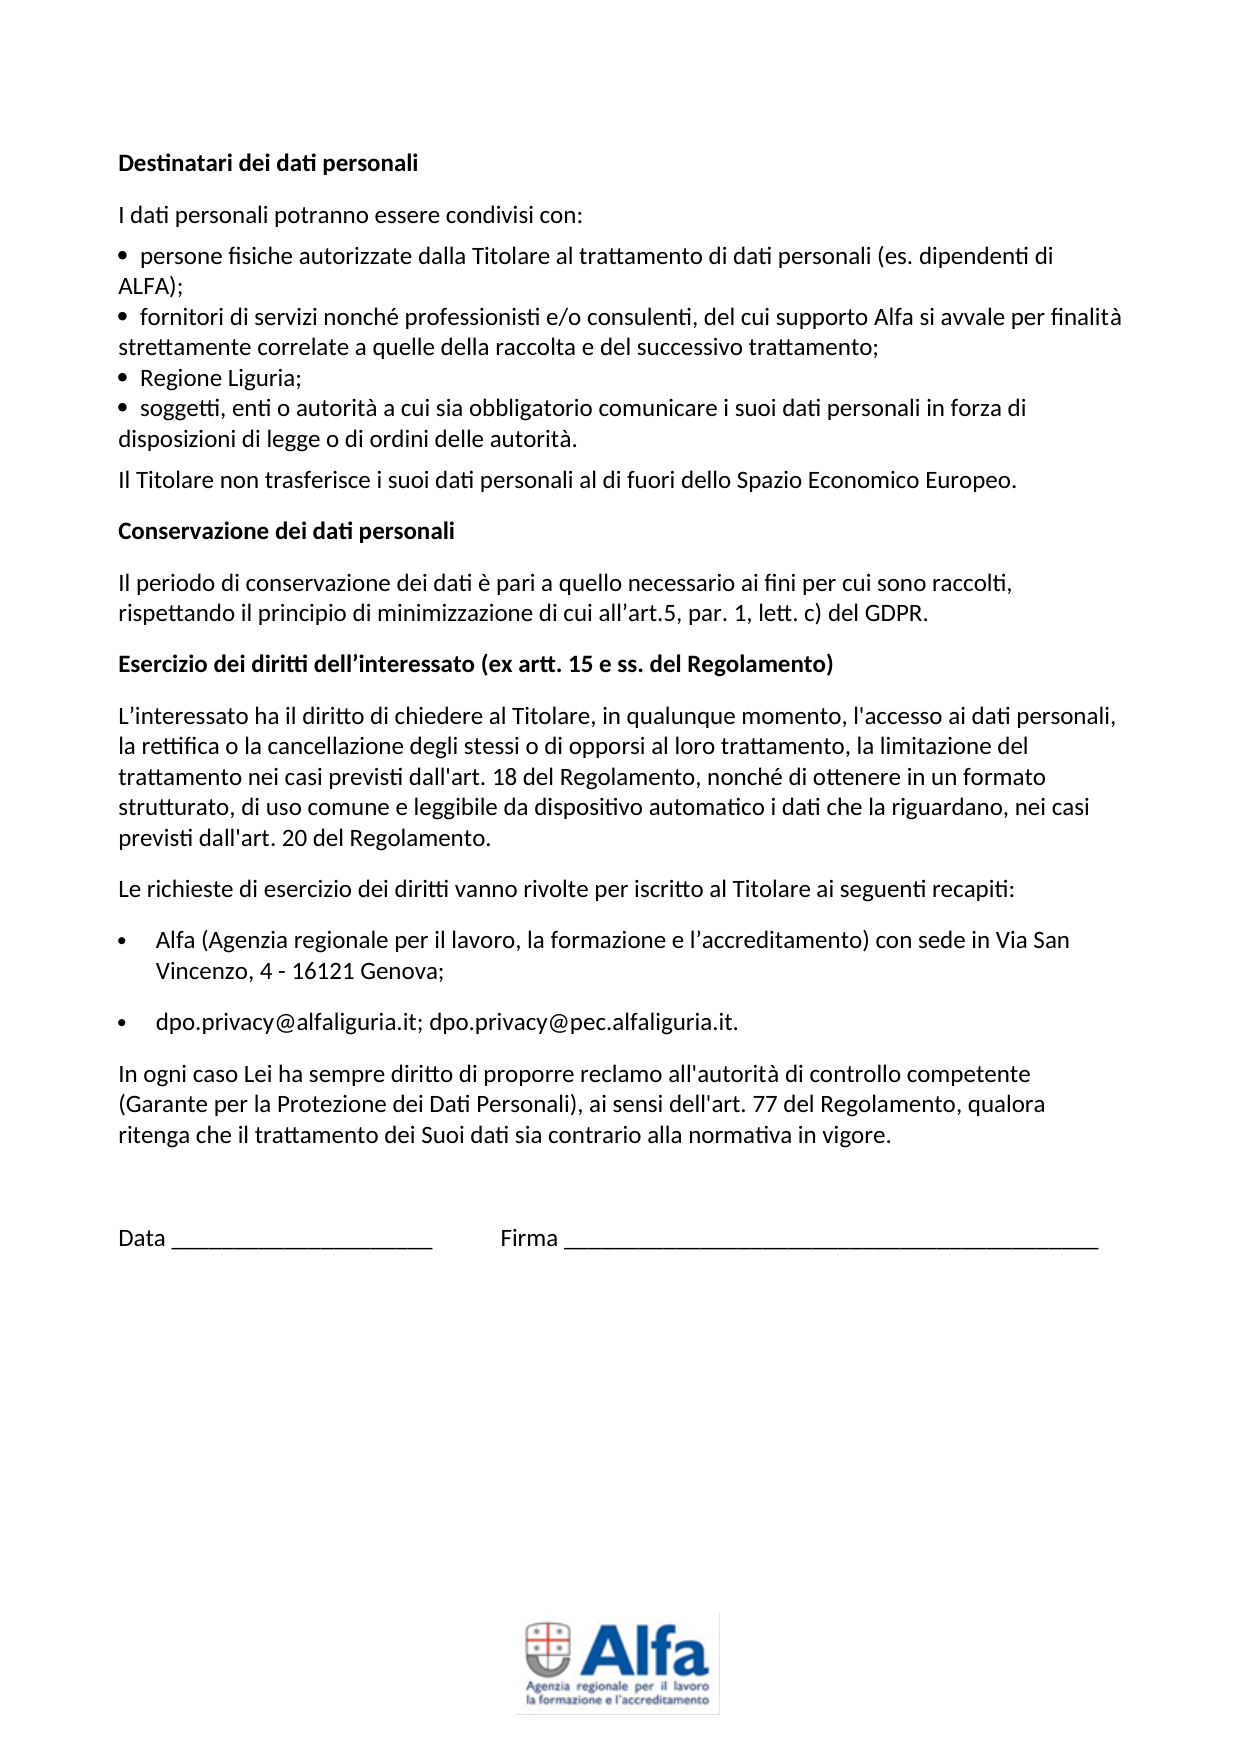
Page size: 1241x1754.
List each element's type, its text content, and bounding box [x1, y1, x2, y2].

text  soggetti, enti o autorità a cui sia obbligatorio comunicare i suoi dati personali in forza di disposizioni di legge o di ordini delle autorità. [118, 392, 1122, 453]
text I dati personali potranno essere condivisi con: [118, 199, 1122, 229]
text L’interessato ha il diritto di chiedere al Titolare, in qualunque momento, l'accesso ai dati personali, la rettifica o la cancellazione degli stessi o di opporsi al loro trattamento, la limitazione del trattamento nei casi previsti dall'art. 18 del Regolamento, nonché di ottenere in un formato strutturato, di uso comune e leggibile da dispositivo automatico i dati che la riguardano, nei casi previsti dall'art. 20 del Regolamento. [118, 700, 1122, 852]
text Conservazione dei dati personali [118, 515, 1122, 546]
text Le richieste di esercizio dei diritti vanno rivolte per iscritto al Titolare ai seguenti recapiti: [118, 873, 1122, 904]
text  Regione Liguria; [118, 362, 1122, 392]
list dpo.privacy@alfaliguria.it; dpo.privacy@pec.alfaliguria.it. [118, 1007, 1122, 1037]
text Il Titolare non trasferisce i suoi dati personali al di fuori dello Spazio Economico Europeo. [118, 464, 1122, 494]
text  fornitori di servizi nonché professionisti e/o consulenti, del cui supporto Alfa si avvale per finalità strettamente correlate a quelle della raccolta e del successivo trattamento; [118, 301, 1122, 362]
text In ogni caso Lei ha sempre diritto di proporre reclamo all'autorità di controllo competente (Garante per la Protezione dei Dati Personali), ai sensi dell'art. 77 del Regolamento, qualora ritenga che il trattamento dei Suoi dati sia contrario alla normativa in vigore. [118, 1058, 1122, 1149]
text Data _____________________ Firma ___________________________________________ [118, 1222, 1122, 1252]
list Alfa (Agenzia regionale per il lavoro, la formazione e l’accreditamento) con sede in Via San Vincenzo, 4 - 16121 Genova; [118, 925, 1122, 986]
text Esercizio dei diritti dell’interessato (ex artt. 15 e ss. del Regolamento) [118, 648, 1122, 679]
text Destinatari dei dati personali [118, 148, 1122, 178]
text Il periodo di conservazione dei dati è pari a quello necessario ai fini per cui sono raccolti, rispettando il principio di minimizzazione di cui all’art.5, par. 1, lett. c) del GDPR. [118, 567, 1122, 628]
text  persone fisiche autorizzate dalla Titolare al trattamento di dati personali (es. dipendenti di ALFA); [118, 240, 1122, 301]
